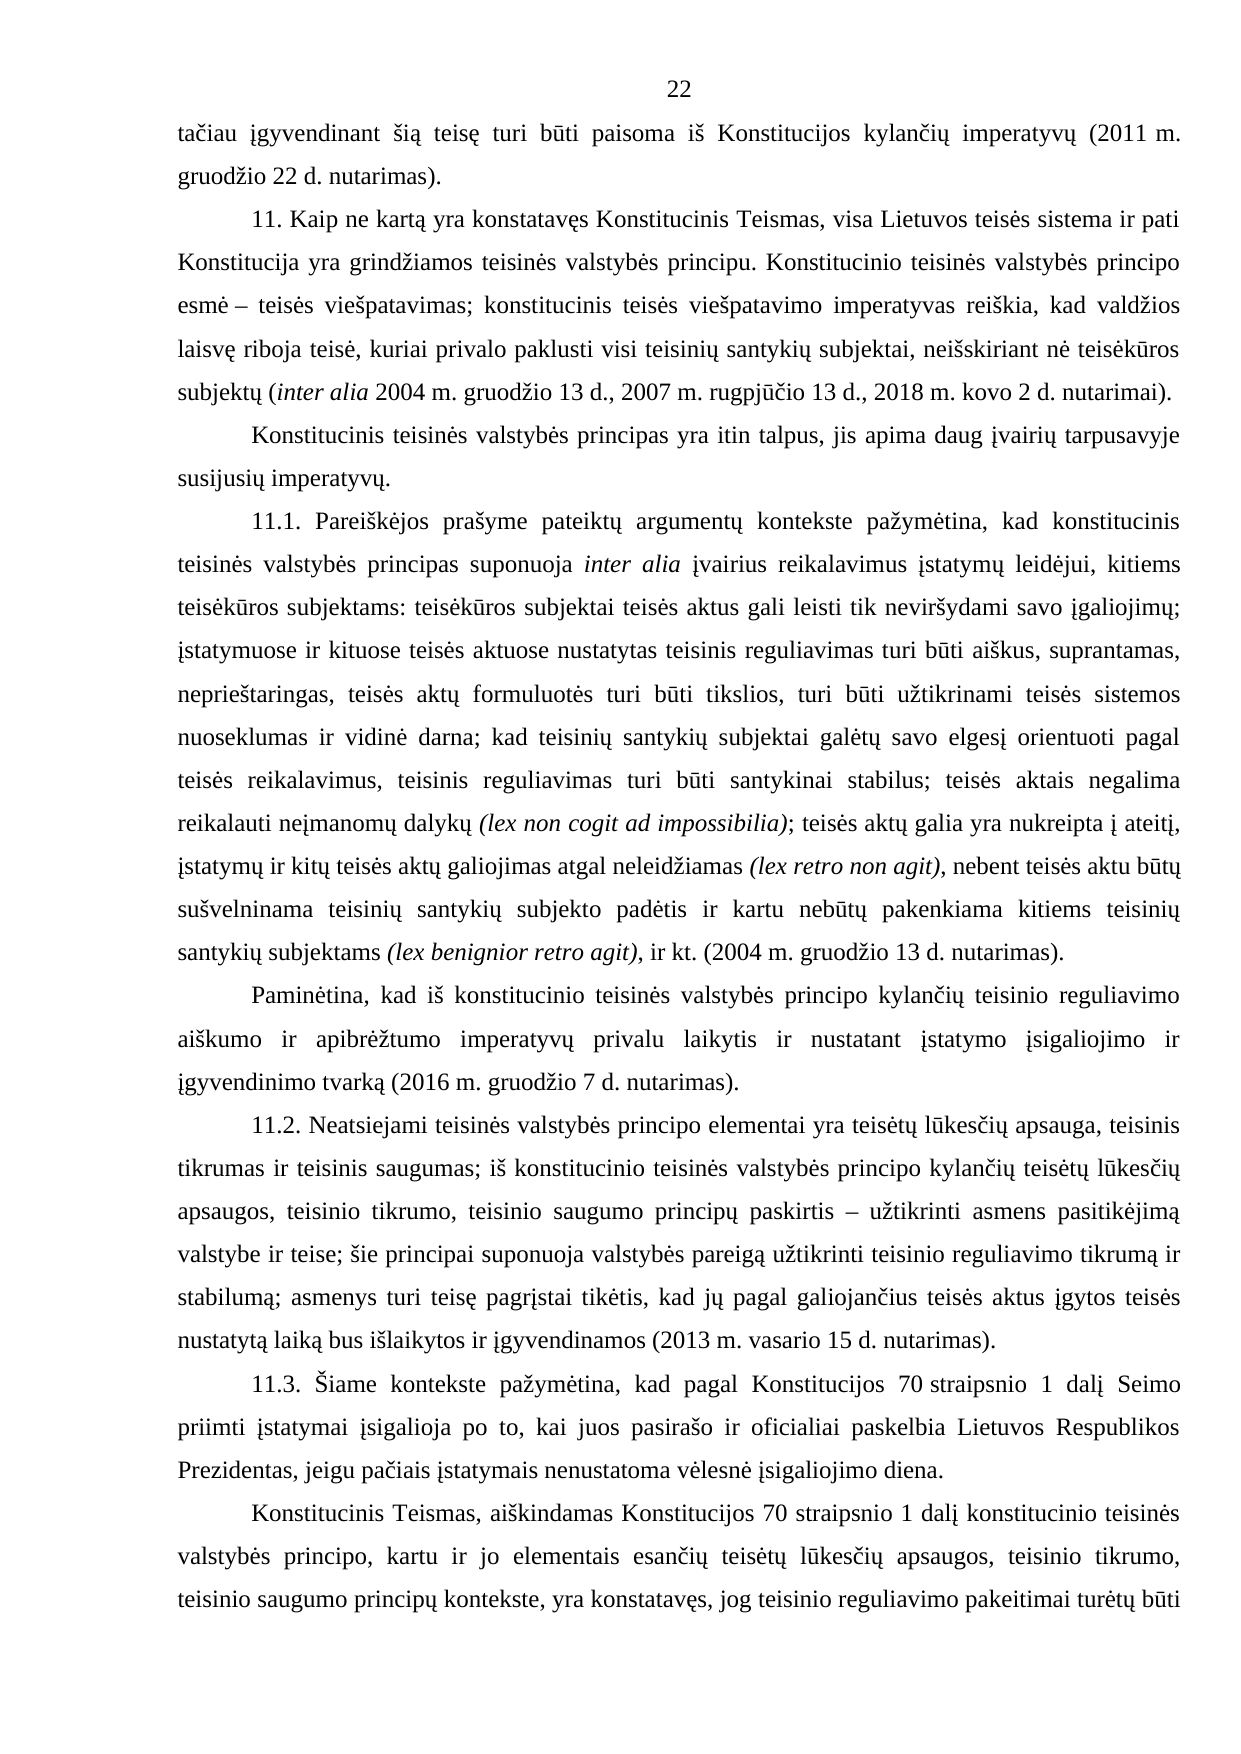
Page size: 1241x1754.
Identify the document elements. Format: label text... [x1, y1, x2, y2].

text 11.3. Šiame kontekste pažymėtina, kad pagal Konstitucijos 70 straipsnio 1 dalį Seimo priimti įstatymai įsigalioja po to, kai juos pasirašo ir oficialiai paskelbia Lietuvos Respublikos Prezidentas, jeigu pačiais įstatymais nenustatoma vėlesnė įsigaliojimo diena. [177, 1369, 1181, 1484]
text Paminėtina, kad iš konstitucinio teisinės valstybės principo kylančių teisinio reguliavimo aiškumo ir apibrėžtumo imperatyvų privalu laikytis ir nustatant įstatymo įsigaliojimo ir įgyvendinimo tvarką (2016 m. gruodžio 7 d. nutarimas). [177, 981, 1181, 1096]
text tačiau įgyvendinant šią teisę turi būti paisoma iš Konstitucijos kylančių imperatyvų (2011 m. gruodžio 22 d. nutarimas). [177, 118, 1181, 190]
text 11.1. Pareiškėjos prašyme pateiktų argumentų kontekste pažymėtina, kad konstitucinis teisinės valstybės principas suponuoja inter alia įvairius reikalavimus įstatymų leidėjui, kitiems teisėkūros subjektams: teisėkūros subjektai teisės aktus gali leisti tik neviršydami savo įgaliojimų; įstatymuose ir kituose teisės aktuose nustatytas teisinis reguliavimas turi būti aiškus, suprantamas, neprieštaringas, teisės aktų formuluotės turi būti tikslios, turi būti užtikrinami teisės sistemos nuoseklumas ir vidinė darna; kad teisinių santykių subjektai galėtų savo elgesį orientuoti pagal teisės reikalavimus, teisinis reguliavimas turi būti santykinai stabilus; teisės aktais negalima reikalauti neįmanomų dalykų (lex non cogit ad impossibilia); teisės aktų galia yra nukreipta į ateitį, įstatymų ir kitų teisės aktų galiojimas atgal neleidžiamas (lex retro non agit), nebent teisės aktu būtų sušvelninama teisinių santykių subjekto padėtis ir kartu nebūtų pakenkiama kitiems teisinių santykių subjektams (lex benignior retro agit), ir kt. (2004 m. gruodžio 13 d. nutarimas). [177, 506, 1181, 966]
text Konstitucinis teisinės valstybės principas yra itin talpus, jis apima daug įvairių tarpusavyje susijusių imperatyvų. [177, 420, 1181, 492]
text Konstitucinis Teismas, aiškindamas Konstitucijos 70 straipsnio 1 dalį konstitucinio teisinės valstybės principo, kartu ir jo elementais esančių teisėtų lūkesčių apsaugos, teisinio tikrumo, teisinio saugumo principų kontekste, yra konstatavęs, jog teisinio reguliavimo pakeitimai turėtų būti [177, 1498, 1181, 1613]
text 11. Kaip ne kartą yra konstatavęs Konstitucinis Teismas, visa Lietuvos teisės sistema ir pati Konstitucija yra grindžiamos teisinės valstybės principu. Konstitucinio teisinės valstybės principo esmė – teisės viešpatavimas; konstitucinis teisės viešpatavimo imperatyvas reiškia, kad valdžios laisvę riboja teisė, kuriai privalo paklusti visi teisinių santykių subjektai, neišskiriant nė teisėkūros subjektų (inter alia 2004 m. gruodžio 13 d., 2007 m. rugpjūčio 13 d., 2018 m. kovo 2 d. nutarimai). [177, 204, 1181, 406]
text 11.2. Neatsiejami teisinės valstybės principo elementai yra teisėtų lūkesčių apsauga, teisinis tikrumas ir teisinis saugumas; iš konstitucinio teisinės valstybės principo kylančių teisėtų lūkesčių apsaugos, teisinio tikrumo, teisinio saugumo principų paskirtis – užtikrinti asmens pasitikėjimą valstybe ir teise; šie principai suponuoja valstybės pareigą užtikrinti teisinio reguliavimo tikrumą ir stabilumą; asmenys turi teisę pagrįstai tikėtis, kad jų pagal galiojančius teisės aktus įgytos teisės nustatytą laiką bus išlaikytos ir įgyvendinamos (2013 m. vasario 15 d. nutarimas). [177, 1110, 1181, 1354]
